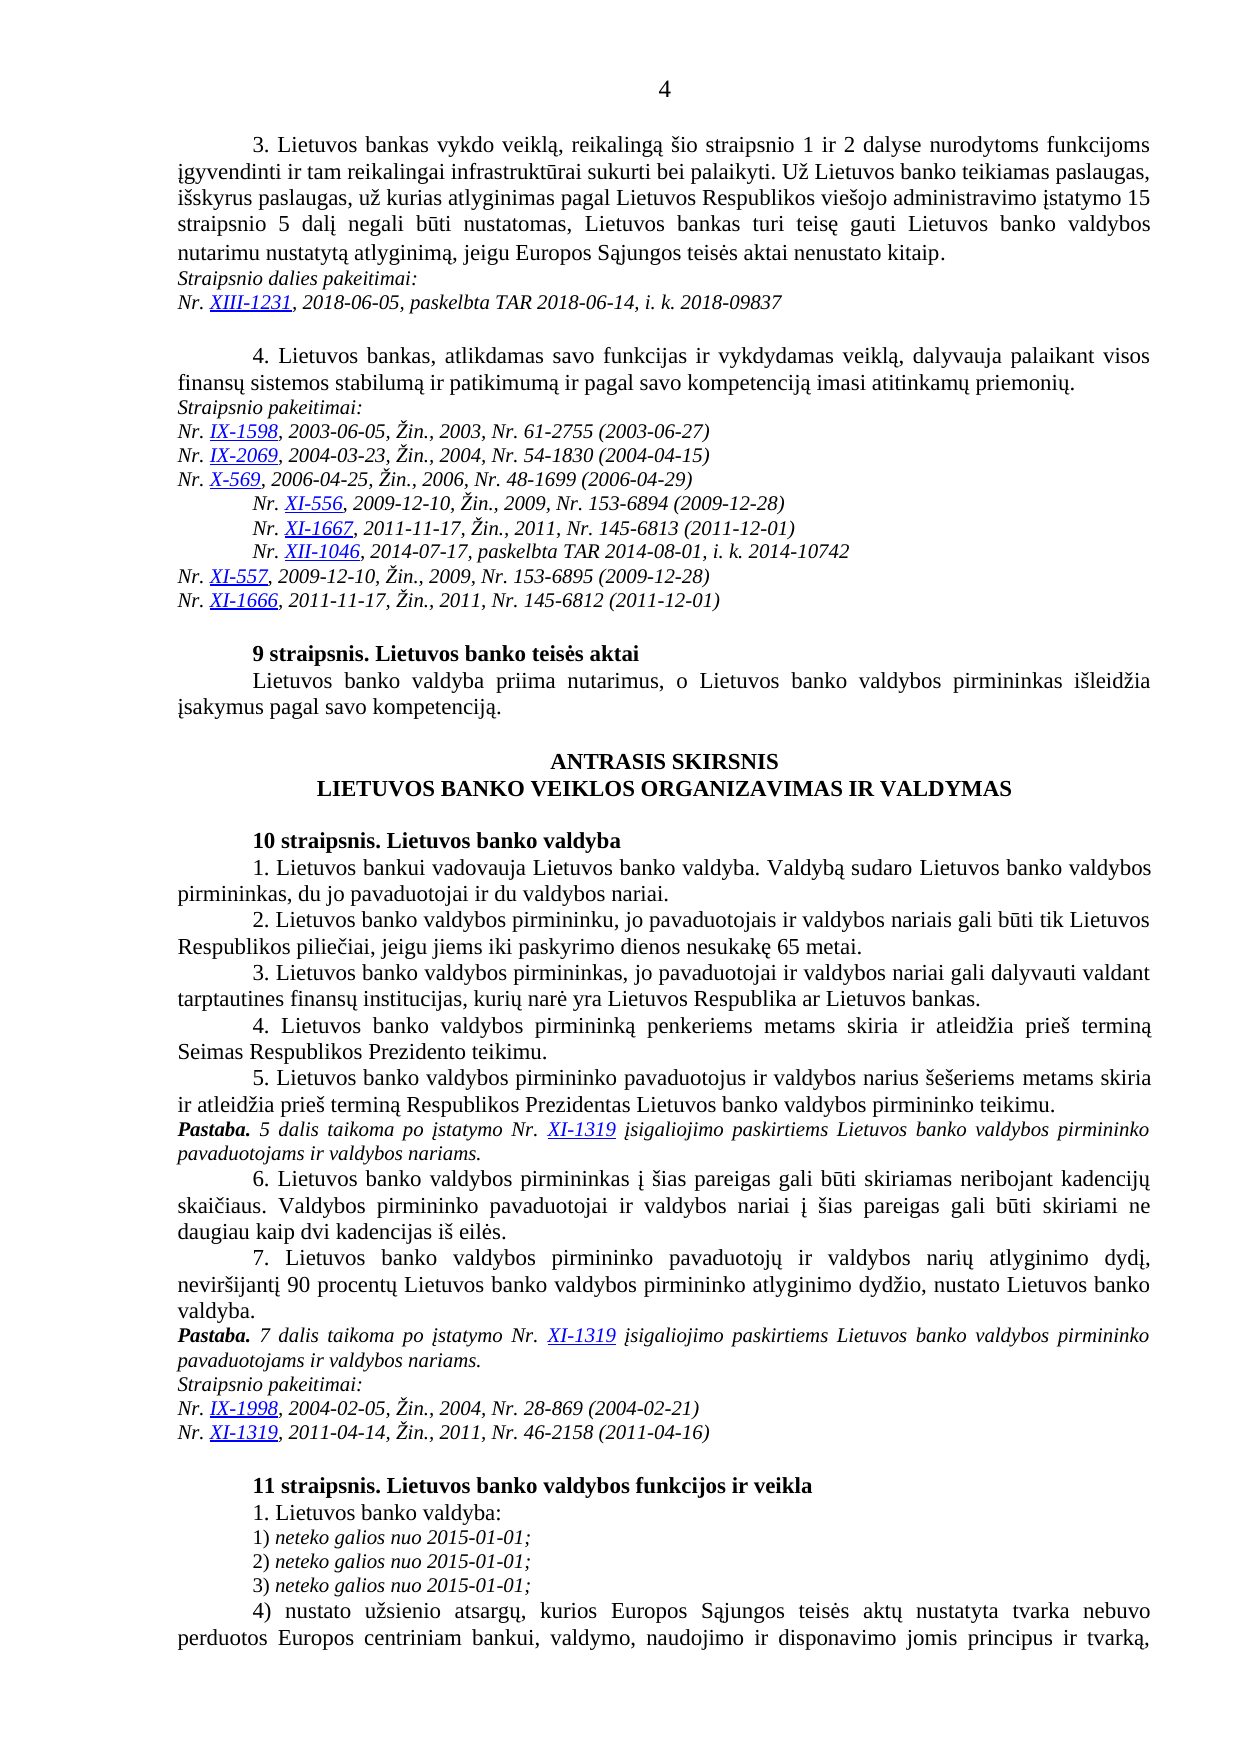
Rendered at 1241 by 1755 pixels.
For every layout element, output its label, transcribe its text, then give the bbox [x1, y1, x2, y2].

text Nr. XI-556, 2009-12-10, Žin., 2009, Nr. 153-6894 (2009-12-28) [177, 491, 1152, 515]
text Nr. XI-1666, 2011-11-17, Žin., 2011, Nr. 145-6812 (2011-12-01) [177, 588, 1152, 612]
text Straipsnio pakeitimai: [177, 395, 1152, 419]
text Nr. IX-2069, 2004-03-23, Žin., 2004, Nr. 54-1830 (2004-04-15) [177, 443, 1152, 467]
text 3. Lietuvos bankas vykdo veiklą, reikalingą šio straipsnio 1 ir 2 dalyse nurodytoms funkcijoms įgyvendinti ir tam reikalingai infrastruktūrai sukurti bei palaikyti. Už Lietuvos banko teikiamas paslaugas, išskyrus paslaugas, už kurias atlyginimas pagal Lietuvos Respublikos viešojo administravimo įstatymo 15 straipsnio 5 dalį negali būti nustatomas, Lietuvos bankas turi teisę gauti Lietuvos banko valdybos nutarimu nustatytą atlyginimą, jeigu Europos Sąjungos teisės aktai nenustato kitaip. [177, 131, 1152, 266]
text Nr. IX-1598, 2003-06-05, Žin., 2003, Nr. 61-2755 (2003-06-27) [177, 419, 1152, 443]
text 1) neteko galios nuo 2015-01-01; [177, 1525, 1152, 1549]
text 5. Lietuvos banko valdybos pirmininko pavaduotojus ir valdybos narius šešeriems metams skiria ir atleidžia prieš terminą Respublikos Prezidentas Lietuvos banko valdybos pirmininko teikimu. [177, 1064, 1152, 1117]
text 2) neteko galios nuo 2015-01-01; [177, 1549, 1152, 1573]
text Nr. XII-1046, 2014-07-17, paskelbta TAR 2014-08-01, i. k. 2014-10742 [177, 539, 1152, 563]
text LIETUVOS BANKO VEIKLOS ORGANIZAVIMAS IR VALDYMAS [177, 774, 1152, 801]
text 4. Lietuvos bankas, atlikdamas savo funkcijas ir vykdydamas veiklą, dalyvauja palaikant visos finansų sistemos stabilumą ir patikimumą ir pagal savo kompetenciją imasi atitinkamų priemonių. [177, 342, 1152, 395]
text Nr. XI-1667, 2011-11-17, Žin., 2011, Nr. 145-6813 (2011-12-01) [177, 515, 1152, 539]
text 2. Lietuvos banko valdybos pirmininku, jo pavaduotojais ir valdybos nariais gali būti tik Lietuvos Respublikos piliečiai, jeigu jiems iki paskyrimo dienos nesukakę 65 metai. [177, 906, 1152, 959]
text 4) nustato užsienio atsargų, kurios Europos Sąjungos teisės aktų nustatyta tvarka nebuvo perduotos Europos centriniam bankui, valdymo, naudojimo ir disponavimo jomis principus ir tvarką, [177, 1597, 1152, 1650]
text 3) neteko galios nuo 2015-01-01; [177, 1573, 1152, 1597]
text Nr. XI-1319, 2011-04-14, Žin., 2011, Nr. 46-2158 (2011-04-16) [177, 1420, 1152, 1444]
text Lietuvos banko valdyba priima nutarimus, o Lietuvos banko valdybos pirmininkas išleidžia įsakymus pagal savo kompetenciją. [177, 667, 1152, 719]
text 6. Lietuvos banko valdybos pirmininkas į šias pareigas gali būti skiriamas neribojant kadencijų skaičiaus. Valdybos pirmininko pavaduotojai ir valdybos nariai į šias pareigas gali būti skiriami ne daugiau kaip dvi kadencijas iš eilės. [177, 1165, 1152, 1244]
text Nr. XIII-1231, 2018-06-05, paskelbta TAR 2018-06-14, i. k. 2018-09837 [177, 289, 1152, 314]
text 11 straipsnis. Lietuvos banko valdybos funkcijos ir veikla [177, 1472, 1152, 1499]
text Pastaba. 7 dalis taikoma po įstatymo Nr. XI-1319 įsigaliojimo paskirtiems Lietuvos banko valdybos pirmininko pavaduotojams ir valdybos nariams. [177, 1323, 1152, 1372]
text 4. Lietuvos banko valdybos pirmininką penkeriems metams skiria ir atleidžia prieš terminą Seimas Respublikos Prezidento teikimu. [177, 1012, 1152, 1064]
text Nr. XI-557, 2009-12-10, Žin., 2009, Nr. 153-6895 (2009-12-28) [177, 563, 1152, 588]
text 3. Lietuvos banko valdybos pirmininkas, jo pavaduotojai ir valdybos nariai gali dalyvauti valdant tarptautines finansų institucijas, kurių narė yra Lietuvos Respublika ar Lietuvos bankas. [177, 959, 1152, 1012]
text Pastaba. 5 dalis taikoma po įstatymo Nr. XI-1319 įsigaliojimo paskirtiems Lietuvos banko valdybos pirmininko pavaduotojams ir valdybos nariams. [177, 1117, 1152, 1165]
text 1. Lietuvos bankui vadovauja Lietuvos banko valdyba. Valdybą sudaro Lietuvos banko valdybos pirmininkas, du jo pavaduotojai ir du valdybos nariai. [177, 854, 1152, 906]
text 1. Lietuvos banko valdyba: [177, 1499, 1152, 1525]
text Straipsnio pakeitimai: [177, 1372, 1152, 1396]
text Nr. IX-1998, 2004-02-05, Žin., 2004, Nr. 28-869 (2004-02-21) [177, 1396, 1152, 1420]
text 10 straipsnis. Lietuvos banko valdyba [177, 827, 1152, 854]
text Straipsnio dalies pakeitimai: [177, 266, 1152, 289]
text ANTRASIS SKIRSNIS [177, 748, 1152, 774]
text Nr. X-569, 2006-04-25, Žin., 2006, Nr. 48-1699 (2006-04-29) [177, 467, 1152, 491]
text 7. Lietuvos banko valdybos pirmininko pavaduotojų ir valdybos narių atlyginimo dydį, neviršijantį 90 procentų Lietuvos banko valdybos pirmininko atlyginimo dydžio, nustato Lietuvos banko valdyba. [177, 1244, 1152, 1323]
text 9 straipsnis. Lietuvos banko teisės aktai [177, 640, 1152, 667]
